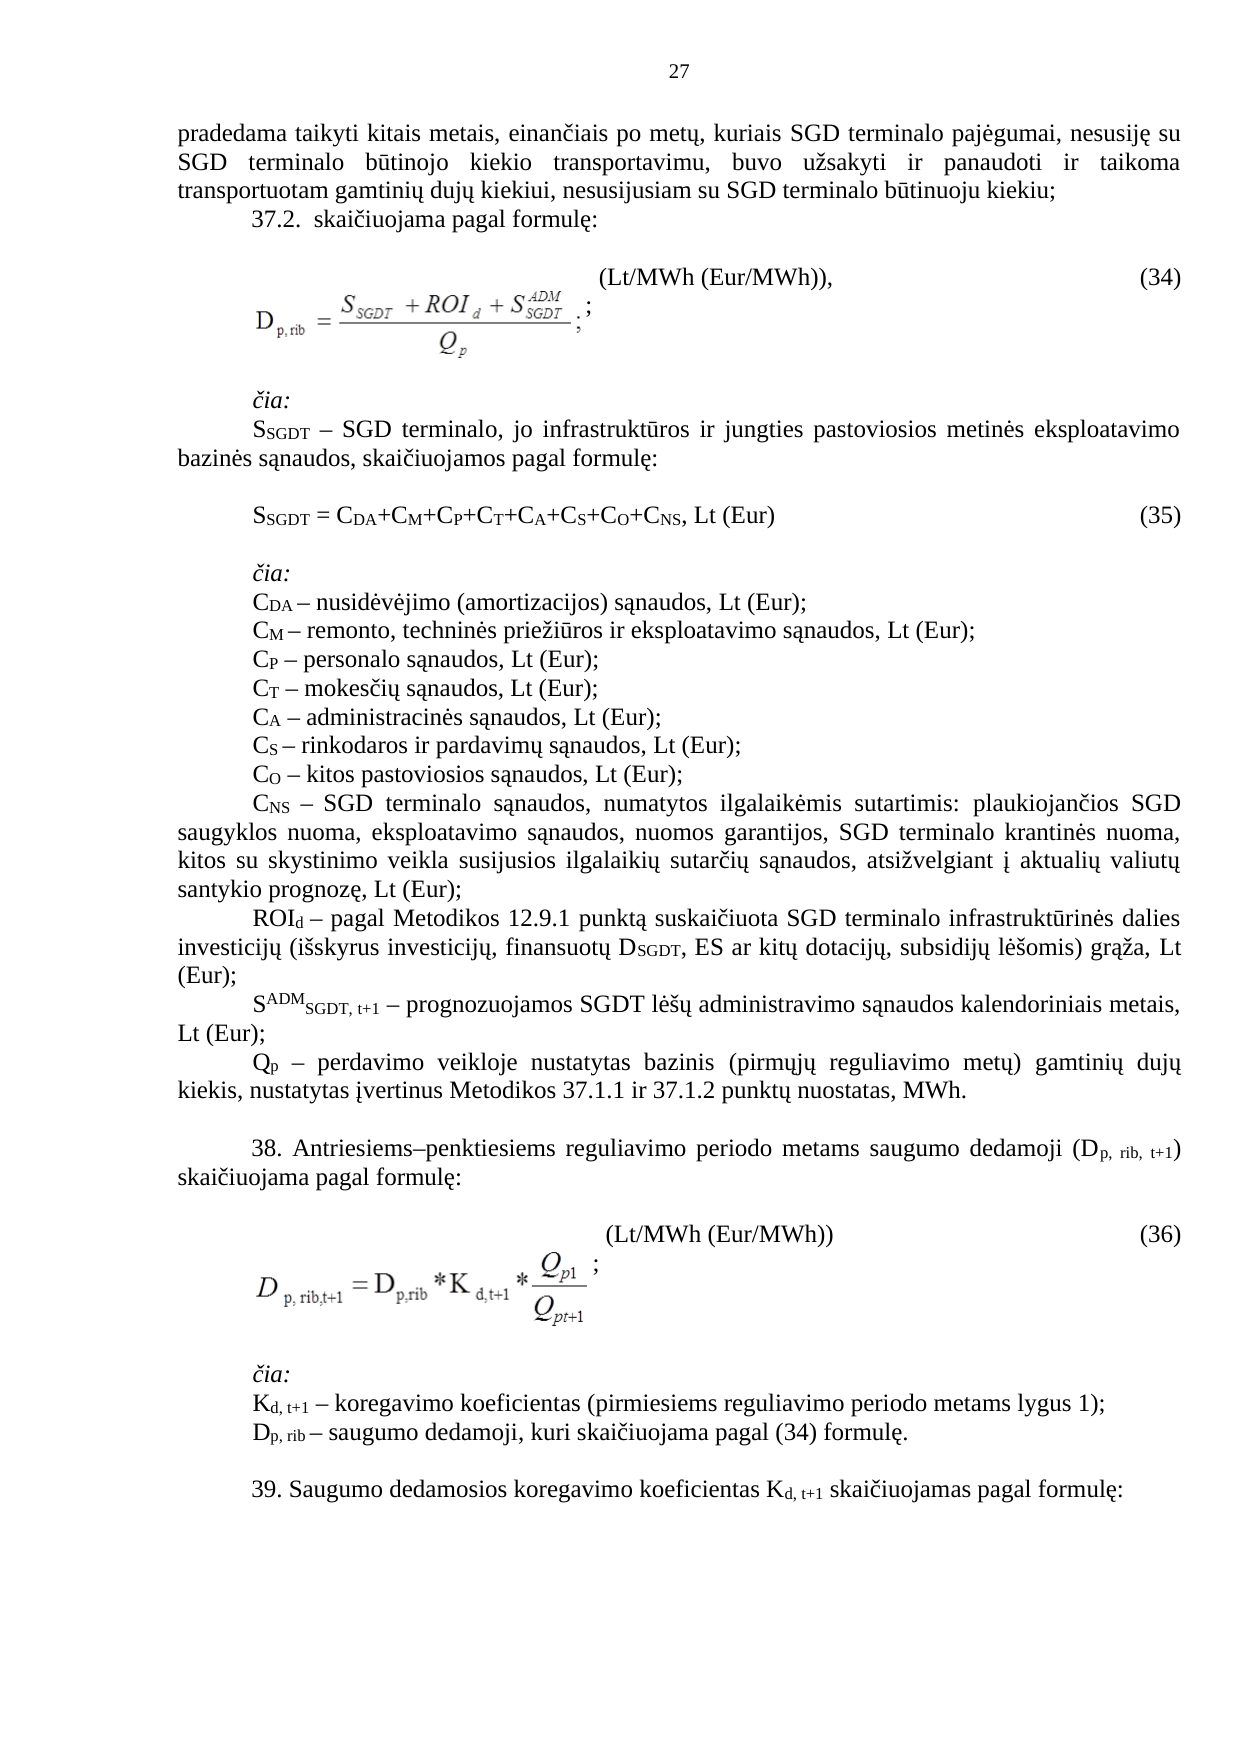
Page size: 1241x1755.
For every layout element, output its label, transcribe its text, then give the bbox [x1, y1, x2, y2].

text čia: [177, 1359, 1181, 1388]
text CDA – nusidėvėjimo (amortizacijos) sąnaudos, Lt (Eur); [177, 587, 1181, 615]
text čia: [177, 385, 1181, 414]
text CT – mokesčių sąnaudos, Lt (Eur); [177, 673, 1181, 702]
text SSGDT – SGD terminalo, jo infrastruktūros ir jungties pastoviosios metinės eksploatavimo bazinės sąnaudos, skaičiuojamos pagal formulę: [177, 414, 1181, 472]
text 39. Saugumo dedamosios koregavimo koeficientas Kd, t+1 skaičiuojamas pagal formulę: [177, 1474, 1181, 1503]
text CO – kitos pastoviosios sąnaudos, Lt (Eur); [177, 759, 1181, 788]
text CP – personalo sąnaudos, Lt (Eur); [177, 644, 1181, 673]
text Qp – perdavimo veikloje nustatytas bazinis (pirmųjų reguliavimo metų) gamtinių dujų kiekis, nustatytas įvertinus Metodikos 37.1.1 ir 37.1.2 punktų nuostatas, MWh. [177, 1047, 1181, 1104]
text SADMSGDT, t+1 – prognozuojamos SGDT lėšų administravimo sąnaudos kalendoriniais metais, Lt (Eur); [177, 989, 1181, 1047]
text 37.2. skaičiuojama pagal formulę: [177, 204, 1181, 233]
text 38. Antriesiems–penktiesiems reguliavimo periodo metams saugumo dedamoji (Dp, rib, t+1) skaičiuojama pagal formulę: [177, 1133, 1181, 1190]
text Kd, t+1 – koregavimo koeficientas (pirmiesiems reguliavimo periodo metams lygus 1); [177, 1388, 1181, 1417]
text CS – rinkodaros ir pardavimų sąnaudos, Lt (Eur); [177, 730, 1181, 759]
text Dp, rib – saugumo dedamoji, kuri skaičiuojama pagal (34) formulę. [177, 1417, 1181, 1445]
text ; (Lt/MWh (Eur/MWh)), (34) [177, 262, 1181, 361]
text pradedama taikyti kitais metais, einančiais po metų, kuriais SGD terminalo pajėgumai, nesusiję su SGD terminalo būtinojo kiekio transportavimu, buvo užsakyti ir panaudoti ir taikoma transportuotam gamtinių dujų kiekiui, nesusijusiam su SGD terminalo būtinuoju kiekiu; [177, 118, 1181, 204]
text ; (Lt/MWh (Eur/MWh)) (36) [177, 1219, 1181, 1330]
text čia: [177, 558, 1181, 587]
text CA – administracinės sąnaudos, Lt (Eur); [177, 702, 1181, 730]
text CNS – SGD terminalo sąnaudos, numatytos ilgalaikėmis sutartimis: plaukiojančios SGD saugyklos nuoma, eksploatavimo sąnaudos, nuomos garantijos, SGD terminalo krantinės nuoma, kitos su skystinimo veikla susijusios ilgalaikių sutarčių sąnaudos, atsižvelgiant į aktualių valiutų santykio prognozę, Lt (Eur); [177, 788, 1181, 903]
text SSGDT = CDA+CM+CP+CT+CA+CS+CO+CNS, Lt (Eur) (35) [177, 500, 1181, 529]
text CM – remonto, techninės priežiūros ir eksploatavimo sąnaudos, Lt (Eur); [177, 615, 1181, 644]
text ROId – pagal Metodikos 12.9.1 punktą suskaičiuota SGD terminalo infrastruktūrinės dalies investicijų (išskyrus investicijų, finansuotų DSGDT, ES ar kitų dotacijų, subsidijų lėšomis) grąža, Lt (Eur); [177, 903, 1181, 989]
